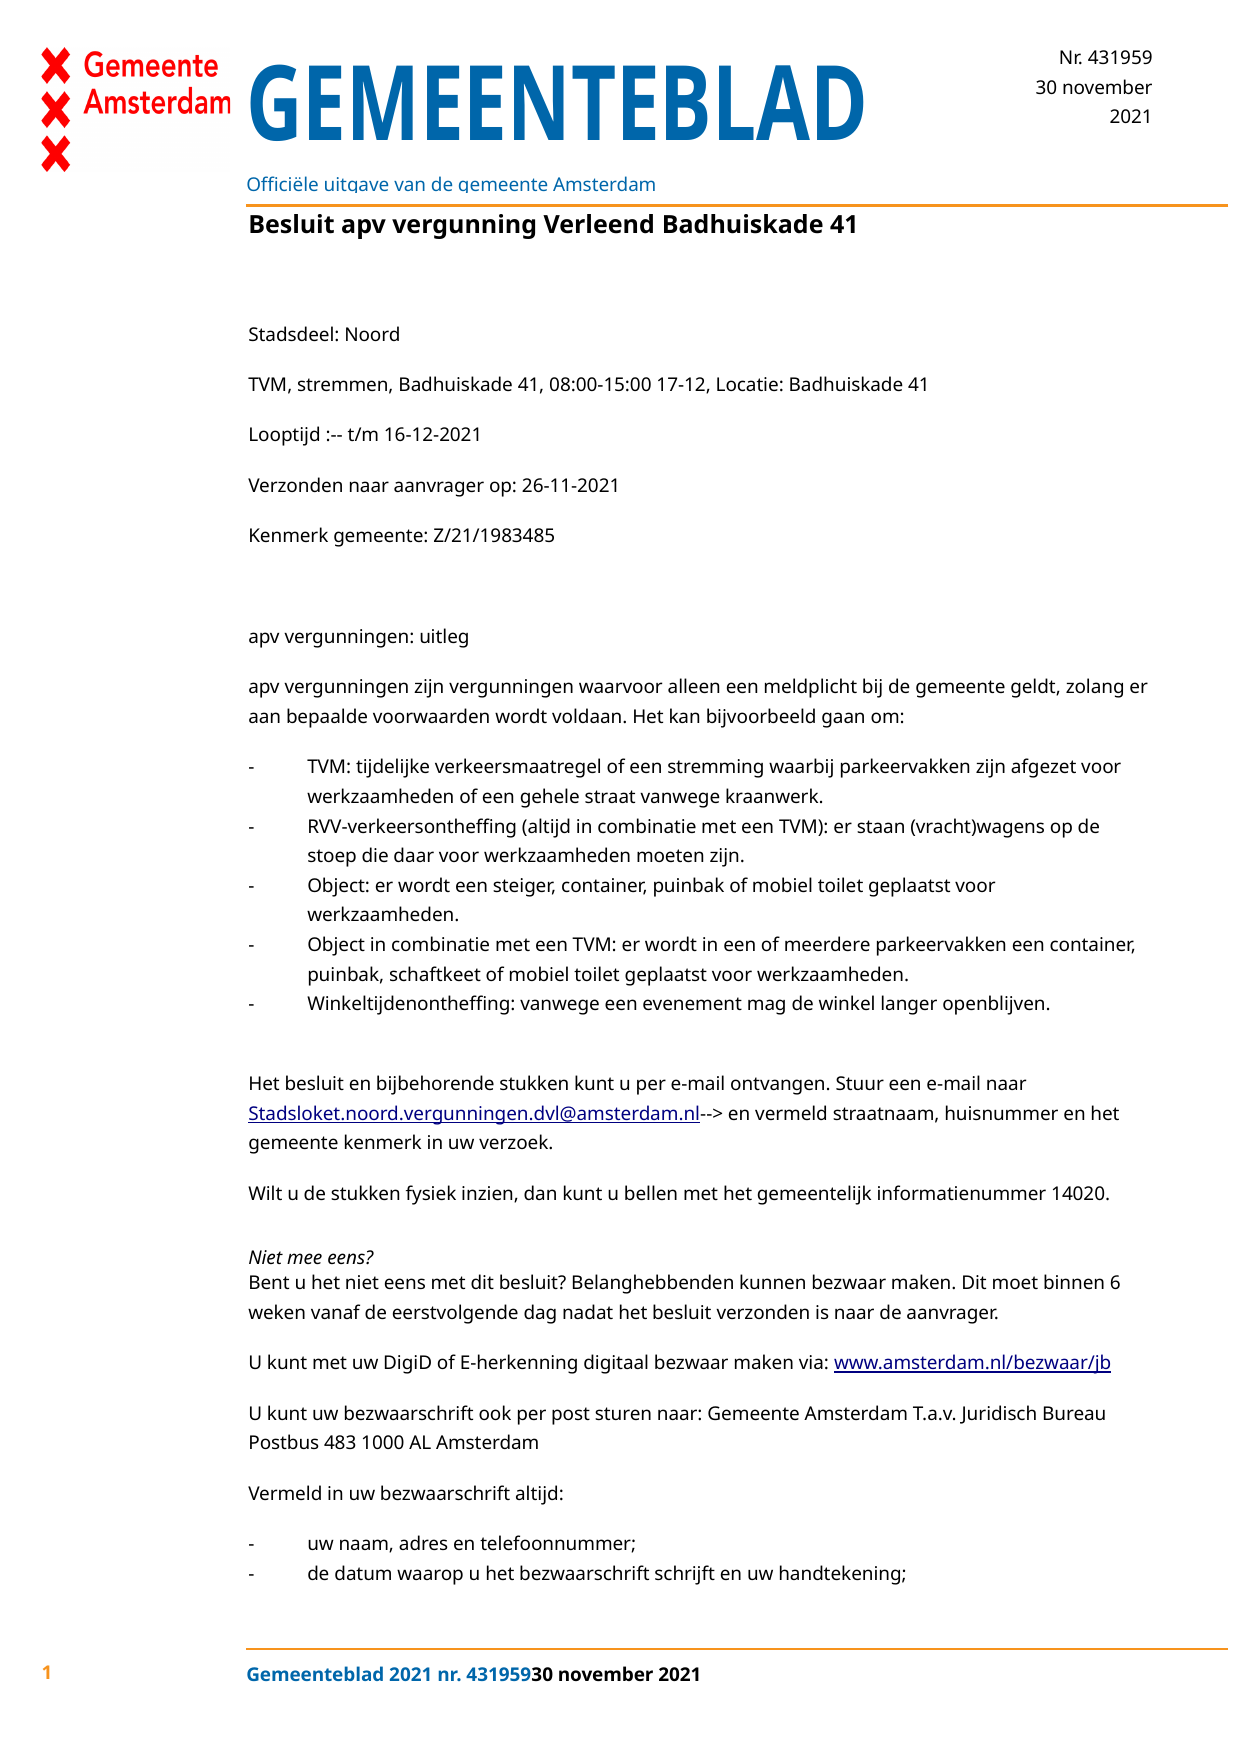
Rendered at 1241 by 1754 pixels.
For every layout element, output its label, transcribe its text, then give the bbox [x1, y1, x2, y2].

text Vermeld in uw bezwaarschrift altijd: [248, 1480, 1152, 1506]
list Winkeltijdenontheffing: vanwege een evenement mag de winkel langer openblijven. [248, 990, 1152, 1016]
list RVV-verkeersontheffing (altijd in combinatie met een TVM): er staan (vracht)wagens op de stoep die daar voor werkzaamheden moeten zijn. [248, 813, 1152, 868]
text Looptijd :-- t/m 16-12-2021 [248, 422, 1152, 447]
text Het besluit en bijbehorende stukken kunt u per e-mail ontvangen. Stuur een e-mail naar Stadsloket.noord.vergunningen.dvl@amsterdam.nl--> en vermeld straatnaam, huisnummer en het gemeente kenmerk in uw verzoek. [248, 1070, 1152, 1155]
text U kunt met uw DigiD of E-herkenning digitaal bezwaar maken via: www.amsterdam.nl/bezwaar/jb [248, 1349, 1152, 1375]
text Stadsdeel: Noord [248, 321, 1152, 346]
text Niet mee eens? [248, 1244, 1152, 1269]
text Kenmerk gemeente: Z/21/1983485 [248, 522, 1152, 548]
text TVM, stremmen, Badhuiskade 41, 08:00-15:00 17-12, Locatie: Badhuiskade 41 [248, 371, 1152, 397]
list de datum waarop u het bezwaarschrift schrijft en uw handtekening; [248, 1560, 1152, 1586]
picture [41, 47, 231, 172]
text Besluit apv vergunning Verleend Badhuiskade 41 [248, 207, 1152, 241]
text U kunt uw bezwaarschrift ook per post sturen naar: Gemeente Amsterdam T.a.v. Juridisch Bureau Postbus 483 1000 AL Amsterdam [248, 1400, 1152, 1455]
text apv vergunningen: uitleg [248, 623, 1152, 649]
text Bent u het niet eens met dit besluit? Belanghebbenden kunnen bezwaar maken. Dit moet binnen 6 weken vanaf de eerstvolgende dag nadat het besluit verzonden is naar de aanvrager. [248, 1269, 1152, 1325]
list Object in combinatie met een TVM: er wordt in een of meerdere parkeervakken een container, puinbak, schaftkeet of mobiel toilet geplaatst voor werkzaamheden. [248, 931, 1152, 986]
text apv vergunningen zijn vergunningen waarvoor alleen een meldplicht bij de gemeente geldt, zolang er aan bepaalde voorwaarden wordt voldaan. Het kan bijvoorbeeld gaan om: [248, 674, 1152, 729]
list TVM: tijdelijke verkeersmaatregel of een stremming waarbij parkeervakken zijn afgezet voor werkzaamheden of een gehele straat vanwege kraanwerk. [248, 754, 1152, 809]
list Object: er wordt een steiger, container, puinbak of mobiel toilet geplaatst voor werkzaamheden. [248, 872, 1152, 927]
text Verzonden naar aanvrager op: 26-11-2021 [248, 472, 1152, 498]
list uw naam, adres en telefoonnummer; [248, 1530, 1152, 1556]
text Wilt u de stukken fysiek inzien, dan kunt u bellen met het gemeentelijk informatienummer 14020. [248, 1180, 1152, 1206]
